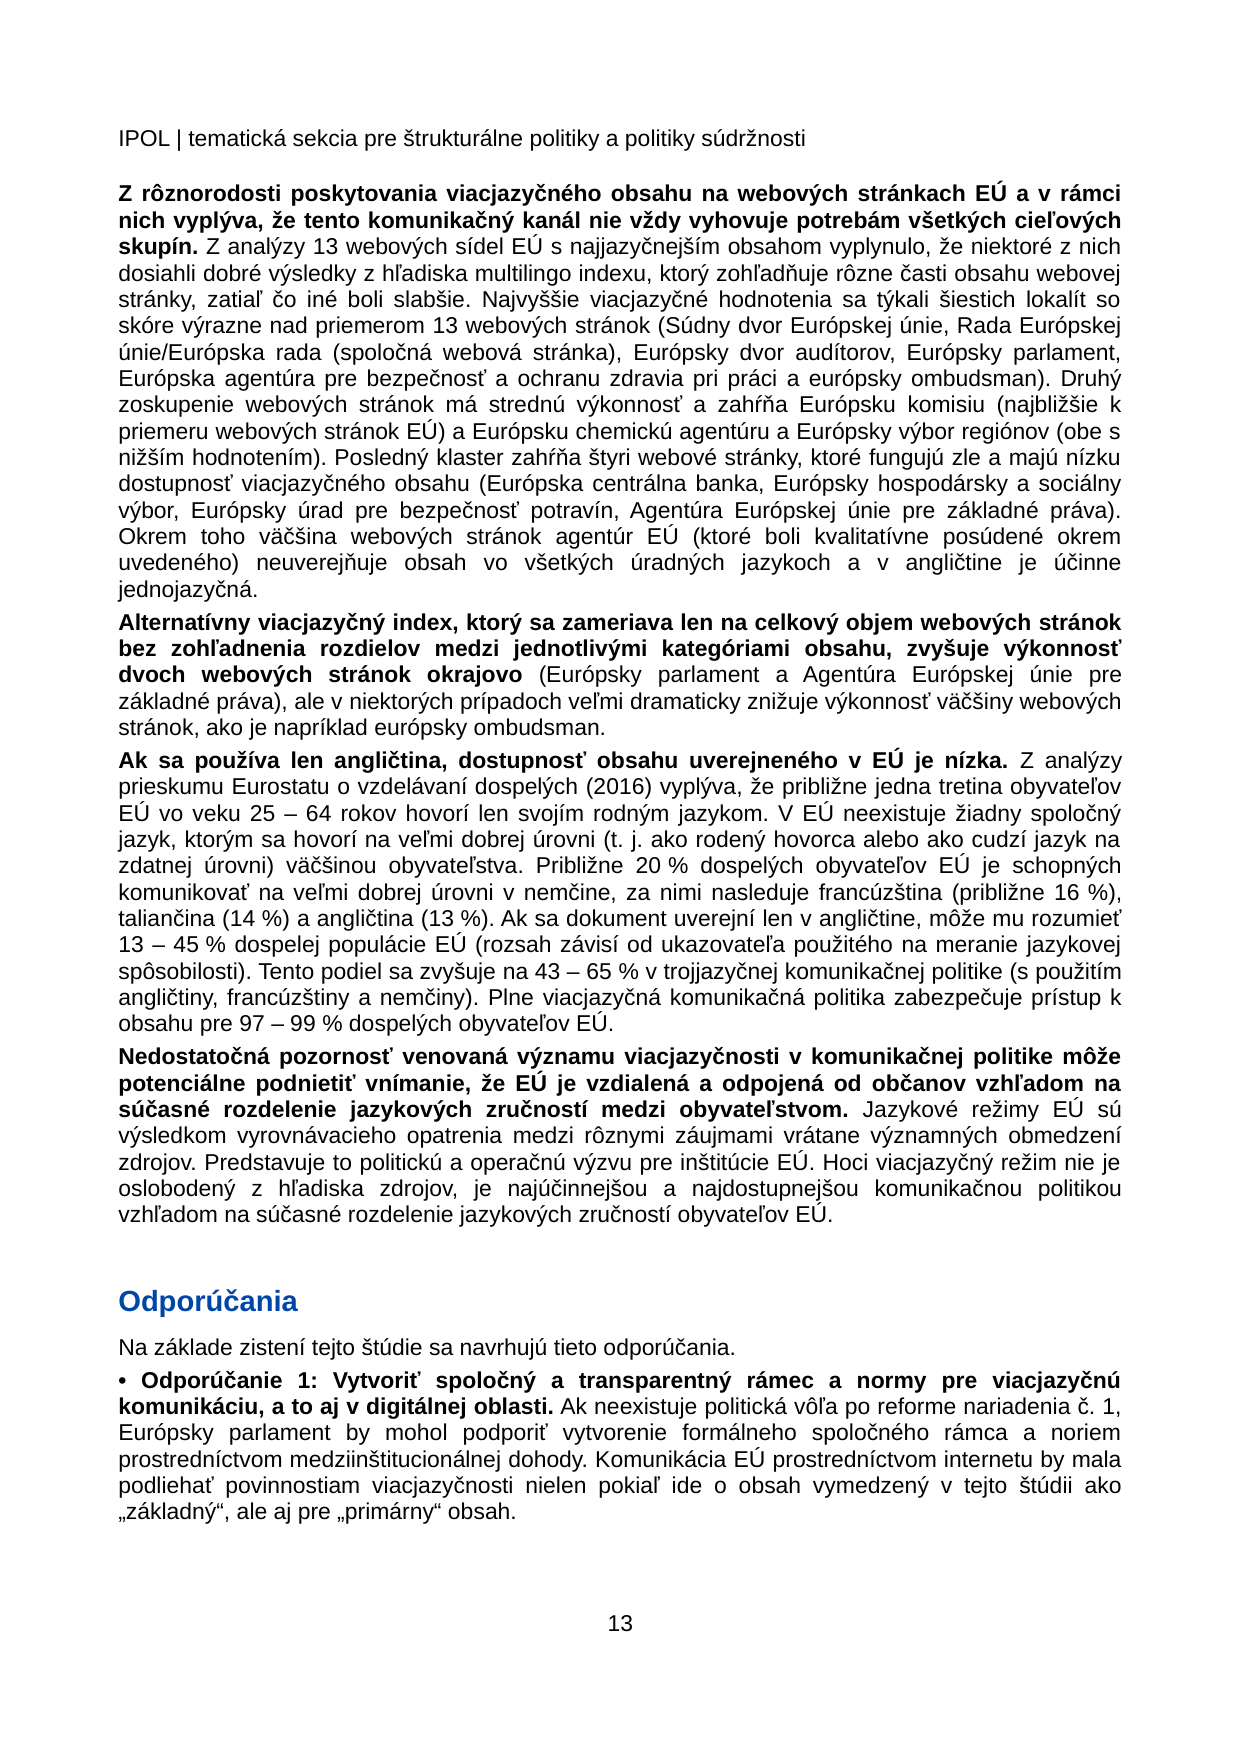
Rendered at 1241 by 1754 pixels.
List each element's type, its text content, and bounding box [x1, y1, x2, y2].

subtitle Odporúčania [118, 1284, 1122, 1318]
text Ak sa používa len angličtina, dostupnosť obsahu uverejneného v EÚ je nízka. Z analýzy prieskumu Eurostatu o vzdelávaní dospelých (2016) vyplýva, že približne jedna tretina obyvateľov EÚ vo veku 25 – 64 rokov hovorí len svojím rodným jazykom. V EÚ neexistuje žiadny spoločný jazyk, ktorým sa hovorí na veľmi dobrej úrovni (t. j. ako rodený hovorca alebo ako cudzí jazyk na zdatnej úrovni) väčšinou obyvateľstva. Približne 20 % dospelých obyvateľov EÚ je schopných komunikovať na veľmi dobrej úrovni v nemčine, za nimi nasleduje francúzština (približne 16 %), taliančina (14 %) a angličtina (13 %). Ak sa dokument uverejní len v angličtine, môže mu rozumieť 13 – 45 % dospelej populácie EÚ (rozsah závisí od ukazovateľa použitého na meranie jazykovej spôsobilosti). Tento podiel sa zvyšuje na 43 – 65 % v trojjazyčnej komunikačnej politike (s použitím angličtiny, francúzštiny a nemčiny). Plne viacjazyčná komunikačná politika zabezpečuje prístup k obsahu pre 97 – 99 % dospelých obyvateľov EÚ. [118, 747, 1122, 1037]
text Na základe zistení tejto štúdie sa navrhujú tieto odporúčania. [118, 1334, 1122, 1360]
text Nedostatočná pozornosť venovaná významu viacjazyčnosti v komunikačnej politike môže potenciálne podnietiť vnímanie, že EÚ je vzdialená a odpojená od občanov vzhľadom na súčasné rozdelenie jazykových zručností medzi obyvateľstvom. Jazykové režimy EÚ sú výsledkom vyrovnávacieho opatrenia medzi rôznymi záujmami vrátane významných obmedzení zdrojov. Predstavuje to politickú a operačnú výzvu pre inštitúcie EÚ. Hoci viacjazyčný režim nie je oslobodený z hľadiska zdrojov, je najúčinnejšou a najdostupnejšou komunikačnou politikou vzhľadom na súčasné rozdelenie jazykových zručností obyvateľov EÚ. [118, 1043, 1122, 1228]
text Alternatívny viacjazyčný index, ktorý sa zameriava len na celkový objem webových stránok bez zohľadnenia rozdielov medzi jednotlivými kategóriami obsahu, zvyšuje výkonnosť dvoch webových stránok okrajovo (Európsky parlament a Agentúra Európskej únie pre základné práva), ale v niektorých prípadoch veľmi dramaticky znižuje výkonnosť väčšiny webových stránok, ako je napríklad európsky ombudsman. [118, 608, 1122, 740]
text Z rôznorodosti poskytovania viacjazyčného obsahu na webových stránkach EÚ a v rámci nich vyplýva, že tento komunikačný kanál nie vždy vyhovuje potrebám všetkých cieľových skupín. Z analýzy 13 webových sídel EÚ s najjazyčnejším obsahom vyplynulo, že niektoré z nich dosiahli dobré výsledky z hľadiska multilingo indexu, ktorý zohľadňuje rôzne časti obsahu webovej stránky, zatiaľ čo iné boli slabšie. Najvyššie viacjazyčné hodnotenia sa týkali šiestich lokalít so skóre výrazne nad priemerom 13 webových stránok (Súdny dvor Európskej únie, Rada Európskej únie/Európska rada (spoločná webová stránka), Európsky dvor audítorov, Európsky parlament, Európska agentúra pre bezpečnosť a ochranu zdravia pri práci a európsky ombudsman). Druhý zoskupenie webových stránok má strednú výkonnosť a zahŕňa Európsku komisiu (najbližšie k priemeru webových stránok EÚ) a Európsku chemickú agentúru a Európsky výbor regiónov (obe s nižším hodnotením). Posledný klaster zahŕňa štyri webové stránky, ktoré fungujú zle a majú nízku dostupnosť viacjazyčného obsahu (Európska centrálna banka, Európsky hospodársky a sociálny výbor, Európsky úrad pre bezpečnosť potravín, Agentúra Európskej únie pre základné práva). Okrem toho väčšina webových stránok agentúr EÚ (ktoré boli kvalitatívne posúdené okrem uvedeného) neuverejňuje obsah vo všetkých úradných jazykoch a v angličtine je účinne jednojazyčná. [118, 180, 1122, 602]
text • Odporúčanie 1: Vytvoriť spoločný a transparentný rámec a normy pre viacjazyčnú komunikáciu, a to aj v digitálnej oblasti. Ak neexistuje politická vôľa po reforme nariadenia č. 1, Európsky parlament by mohol podporiť vytvorenie formálneho spoločného rámca a noriem prostredníctvom medziinštitucionálnej dohody. Komunikácia EÚ prostredníctvom internetu by mala podliehať povinnostiam viacjazyčnosti nielen pokiaľ ide o obsah vymedzený v tejto štúdii ako „základný“, ale aj pre „primárny“ obsah. [118, 1367, 1122, 1525]
